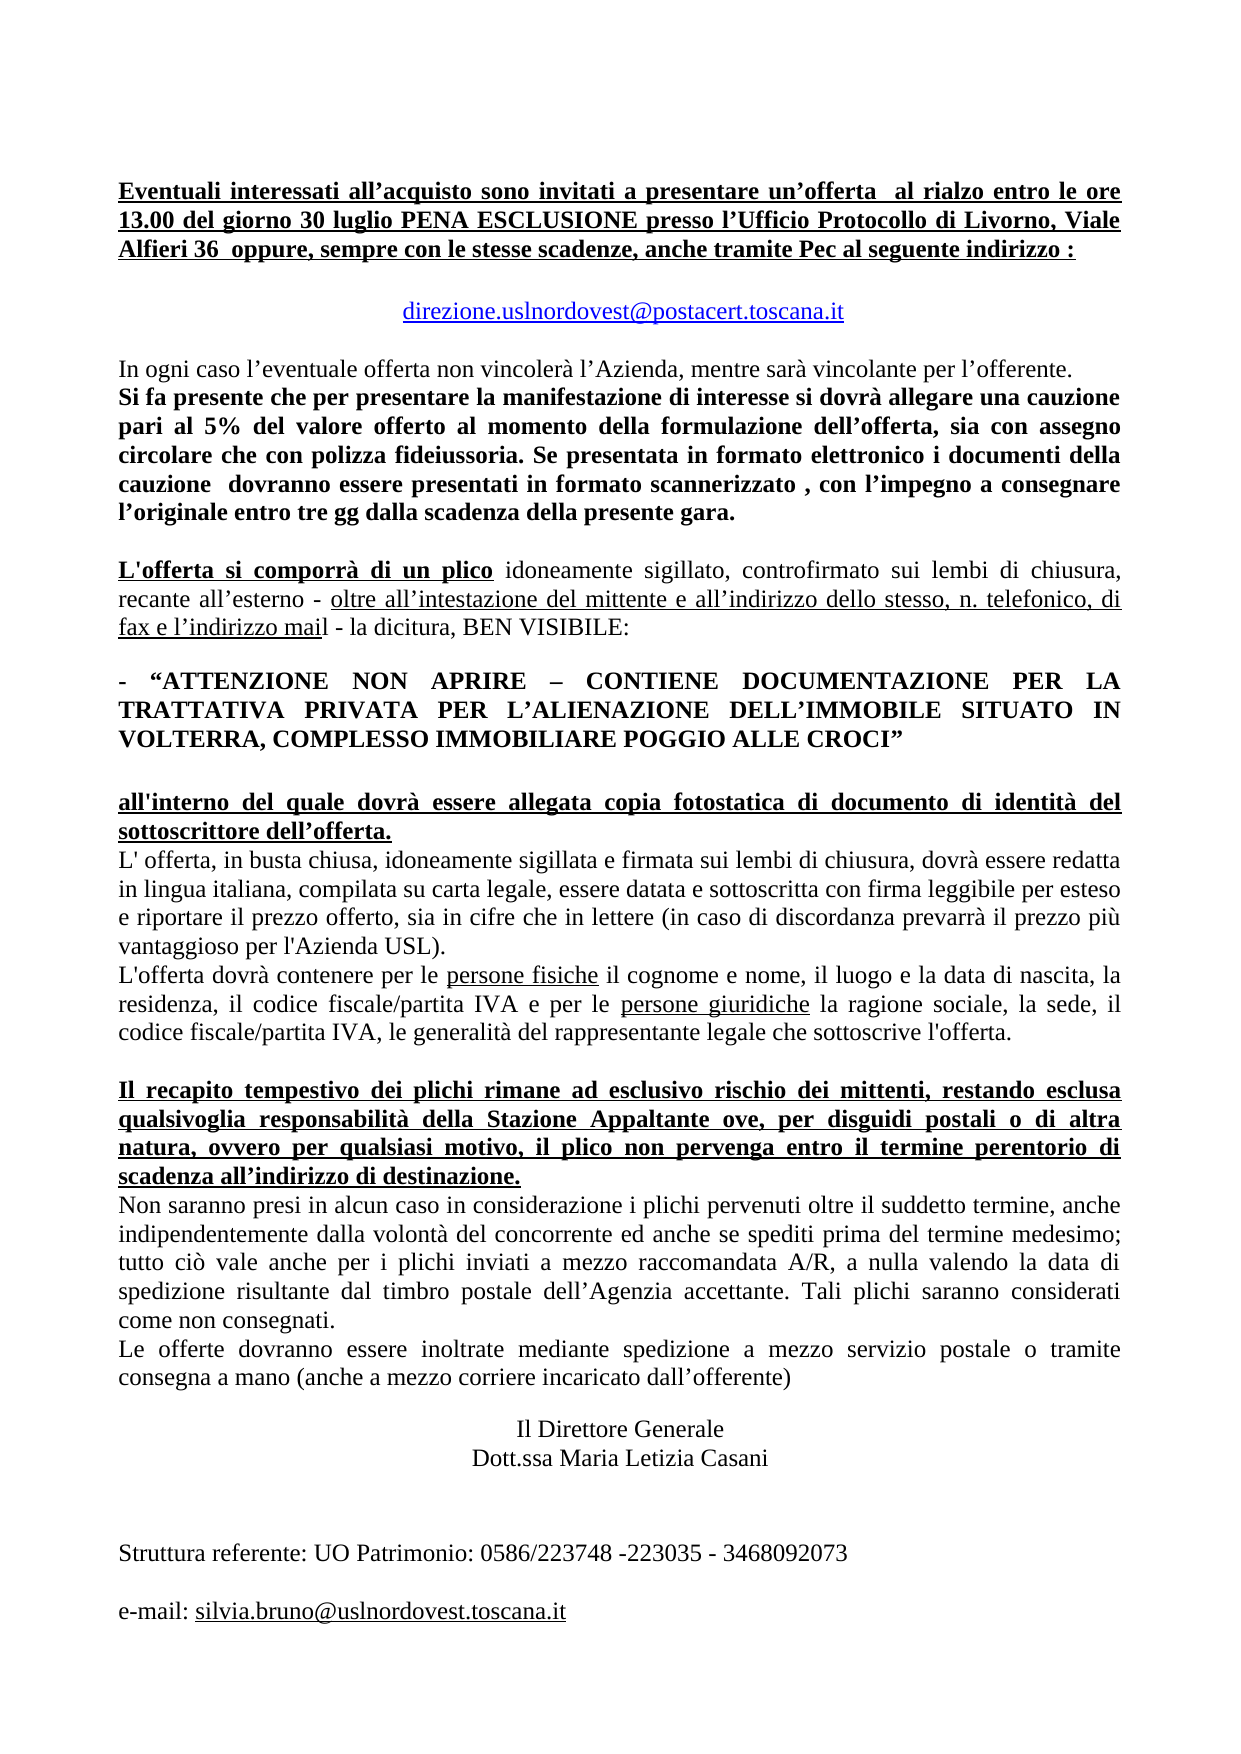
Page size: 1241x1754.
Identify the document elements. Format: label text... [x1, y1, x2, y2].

text Struttura referente: UO Patrimonio: 0586/223748 -223035 - 3468092073 [118, 1538, 1122, 1567]
text Dott.ssa Maria Letizia Casani [118, 1443, 1122, 1471]
text sottoscrittore dell’offerta. [118, 814, 1122, 845]
text Il recapito tempestivo dei plichi rimane ad esclusivo rischio dei mittenti, restando esclusa [118, 1075, 1122, 1100]
text 13.00 del giorno 30 luglio PENA ESCLUSIONE presso l’Ufficio Protocollo di Livorno, Viale Alfieri 36 oppure, sempre con le stesse scadenze, anche tramite Pec al seguente indirizzo : [118, 203, 1122, 263]
text natura, ovvero per qualsiasi motivo, il plico non pervenga entro il termine perentorio di scadenza all’indirizzo di destinazione. [118, 1130, 1122, 1190]
text qualsivoglia responsabilità della Stazione Appaltante ove, per disguidi postali o di altra [118, 1101, 1122, 1129]
text Si fa presente che per presentare la manifestazione di interesse si dovrà allegare una cauzione pari al 5% del valore offerto al momento della formulazione dell’offerta, sia con assegno circolare che con polizza fideiussoria. Se presentata in formato elettronico i documenti della cauzione dovranno essere presentati in formato scannerizzato , con l’impegno a consegnare l’originale entro tre gg dalla scadenza della presente gara. [118, 382, 1122, 526]
text all'interno del quale dovrà essere allegata copia fotostatica di documento di identità del [118, 787, 1122, 812]
text e-mail: silvia.bruno@uslnordovest.toscana.it [118, 1596, 1122, 1625]
text Le offerte dovranno essere inoltrate mediante spedizione a mezzo servizio postale o tramite consegna a mano (anche a mezzo corriere incaricato dall’offerente) [118, 1334, 1122, 1391]
text Eventuali interessati all’acquisto sono invitati a presentare un’offerta al rialzo entro le ore [118, 176, 1122, 201]
subtitle - “ATTENZIONE NON APRIRE – CONTIENE DOCUMENTAZIONE PER LA TRATTATIVA PRIVATA PER L’ALIENAZIONE DELL’IMMOBILE SITUATO IN VOLTERRA, COMPLESSO IMMOBILIARE POGGIO ALLE CROCI” [118, 666, 1122, 752]
text L' offerta, in busta chiusa, idoneamente sigillata e firmata sui lembi di chiusura, dovrà essere redatta in lingua italiana, compilata su carta legale, essere datata e sottoscritta con firma leggibile per esteso e riportare il prezzo offerto, sia in cifre che in lettere (in caso di discordanza prevarrà il prezzo più vantaggioso per l'Azienda USL). [118, 845, 1122, 960]
text direzione.uslnordovest@postacert.toscana.it [118, 296, 1122, 325]
text L'offerta dovrà contenere per le persone fisiche il cognome e nome, il luogo e la data di nascita, la residenza, il codice fiscale/partita IVA e per le persone giuridiche la ragione sociale, la sede, il codice fiscale/partita IVA, le generalità del rappresentante legale che sottoscrive l'offerta. [118, 960, 1122, 1046]
text L'offerta si comporrà di un plico idoneamente sigillato, controfirmato sui lembi di chiusura, recante all’esterno - oltre all’intestazione del mittente e all’indirizzo dello stesso, n. telefonico, di fax e l’indirizzo mail - la dicitura, BEN VISIBILE: [118, 555, 1122, 641]
text Non saranno presi in alcun caso in considerazione i plichi pervenuti oltre il suddetto termine, anche indipendentemente dalla volontà del concorrente ed anche se spediti prima del termine medesimo; tutto ciò vale anche per i plichi inviati a mezzo raccomandata A/R, a nulla valendo la data di spedizione risultante dal timbro postale dell’Agenzia accettante. Tali plichi saranno considerati come non consegnati. [118, 1190, 1122, 1334]
text In ogni caso l’eventuale offerta non vincolerà l’Azienda, mentre sarà vincolante per l’offerente. [118, 354, 1122, 382]
text Il Direttore Generale [118, 1414, 1122, 1443]
